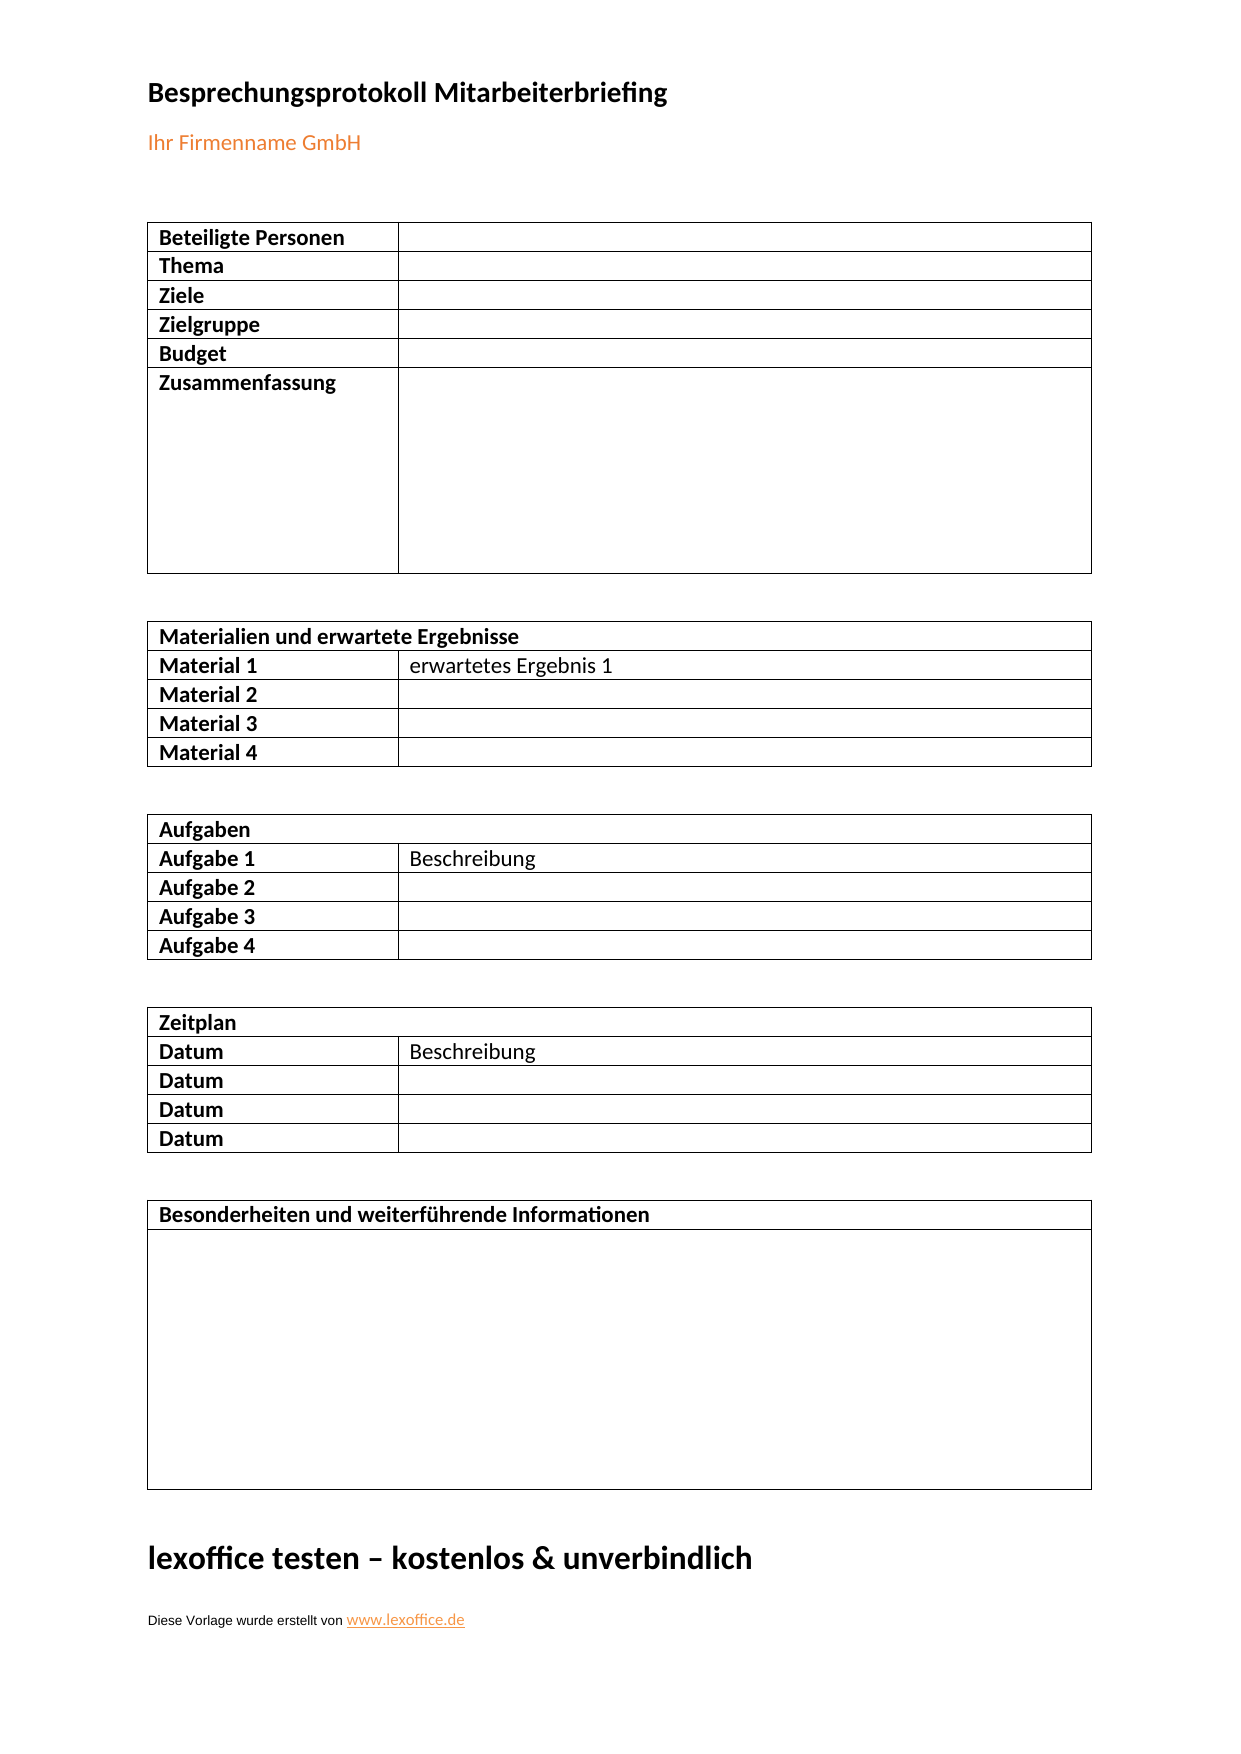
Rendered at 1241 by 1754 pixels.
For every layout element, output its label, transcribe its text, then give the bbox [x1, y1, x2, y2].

table_cell Ziele [148, 281, 398, 309]
text lexoffice testen – kostenlos & unverbindlich [148, 1537, 1093, 1577]
table_cell Beschreibung [399, 844, 1091, 872]
table_cell [399, 281, 1091, 309]
table_cell [399, 873, 1091, 901]
table_cell Material 3 [148, 709, 398, 737]
table_cell Material 4 [148, 738, 398, 766]
table_header Beteiligte Personen [148, 223, 398, 251]
table_cell [399, 709, 1091, 737]
table_cell Zielgruppe [148, 310, 398, 338]
table_cell [399, 1066, 1091, 1094]
table_cell Datum [148, 1095, 398, 1123]
table_cell Material 1 [148, 651, 398, 679]
table_cell Budget [148, 339, 398, 367]
table_cell [399, 902, 1091, 930]
table_cell Zusammenfassung [148, 368, 398, 573]
table_cell [399, 738, 1091, 766]
table_cell Material 2 [148, 680, 398, 708]
table_cell Aufgabe 2 [148, 873, 398, 901]
table_cell [399, 1095, 1091, 1123]
table_header Besonderheiten und weiterführende Informationen [148, 1201, 1091, 1229]
table_cell Aufgabe 1 [148, 844, 398, 872]
table_cell Aufgabe 4 [148, 931, 398, 959]
table_cell [399, 680, 1091, 708]
table_header Materialien und erwartete Ergebnisse [148, 622, 1091, 650]
table_cell Datum [148, 1037, 398, 1065]
table_cell Datum [148, 1124, 398, 1152]
table_header Aufgaben [148, 815, 1091, 843]
table_cell Datum [148, 1066, 398, 1094]
text Ihr Firmenname GmbH [148, 128, 1093, 156]
table_cell Aufgabe 3 [148, 902, 398, 930]
table_cell [399, 252, 1091, 280]
table_cell erwartetes Ergebnis 1 [399, 651, 1091, 679]
table_cell Beschreibung [399, 1037, 1091, 1065]
table_cell [399, 339, 1091, 367]
table_cell [399, 931, 1091, 959]
table_header Zeitplan [148, 1008, 1091, 1036]
table_cell [399, 310, 1091, 338]
text Besprechungsprotokoll Mitarbeiterbriefing [148, 74, 1093, 109]
table_header [399, 223, 1091, 251]
table_cell [399, 368, 1091, 573]
table_cell [148, 1230, 1091, 1489]
table_cell [399, 1124, 1091, 1152]
table_cell Thema [148, 252, 398, 280]
